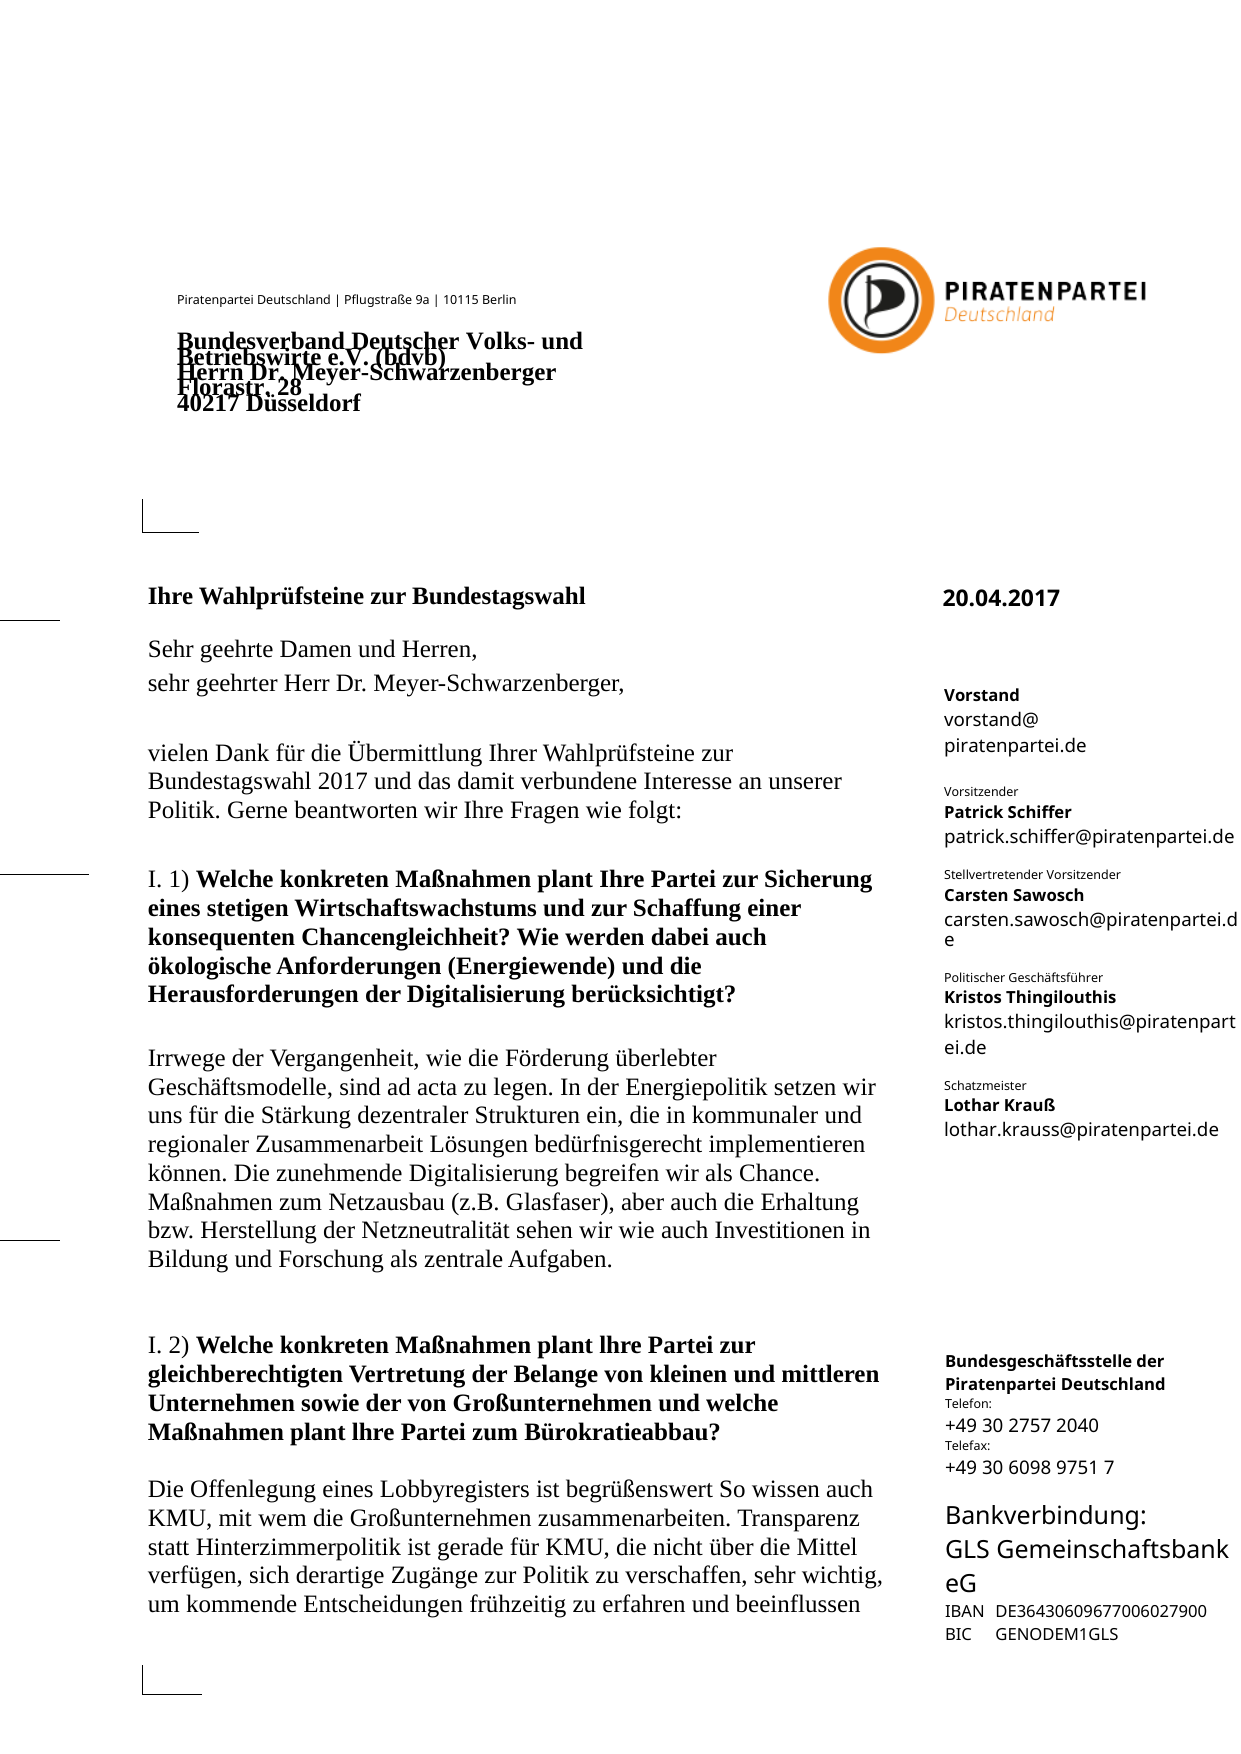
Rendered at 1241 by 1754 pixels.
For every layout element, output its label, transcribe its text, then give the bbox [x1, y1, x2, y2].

text I. 1) Welche konkreten Maßnahmen plant Ihre Partei zur Sicherung eines stetigen Wirtschaftswachstums und zur Schaffung einer konsequenten Chancengleichheit? Wie werden dabei auch ökologische Anforderungen (Energiewende) und die Herausforderungen der Digitalisierung berücksichtigt? [148, 864, 886, 1008]
picture [822, 241, 1241, 361]
text Die Offenlegung eines Lobbyregisters ist begrüßenswert So wissen auch KMU, mit wem die Großunternehmen zusammenarbeiten. Transparenz statt Hinterzimmerpolitik ist gerade für KMU, die nicht über die Mittel verfügen, sich derartige Zugänge zur Politik zu verschaffen, sehr wichtig, um kommende Entscheidungen frühzeitig zu erfahren und beeinflussen [148, 1474, 886, 1618]
text sehr geehrter Herr Dr. Meyer-Schwarzenberger, [148, 668, 886, 697]
text I. 2) Welche konkreten Maßnahmen plant lhre Partei zur gleichberechtigten Vertretung der Belange von kleinen und mittleren Unternehmen sowie der von Großunternehmen und welche Maßnahmen plant lhre Partei zum Bürokratieabbau? [148, 1331, 886, 1446]
text Sehr geehrte Damen und Herren, [148, 634, 886, 662]
text vielen Dank für die Übermittlung Ihrer Wahlprüfsteine zur Bundestagswahl 2017 und das damit verbundene Interesse an unserer Politik. Gerne beantworten wir Ihre Fragen wie folgt: [148, 738, 886, 824]
text Irrwege der Vergangenheit, wie die Förderung überlebter Geschäftsmodelle, sind ad acta zu legen. In der Energiepolitik setzen wir uns für die Stärkung dezentraler Strukturen ein, die in kommunaler und regionaler Zusammenarbeit Lösungen bedürfnisgerecht implementieren können. Die zunehmende Digitalisierung begreifen wir als Chance. Maßnahmen zum Netzausbau (z.B. Glasfaser), aber auch die Erhaltung bzw. Herstellung der Netzneutralität sehen wir wie auch Investitionen in Bildung und Forschung als zentrale Aufgaben. [148, 1043, 886, 1273]
